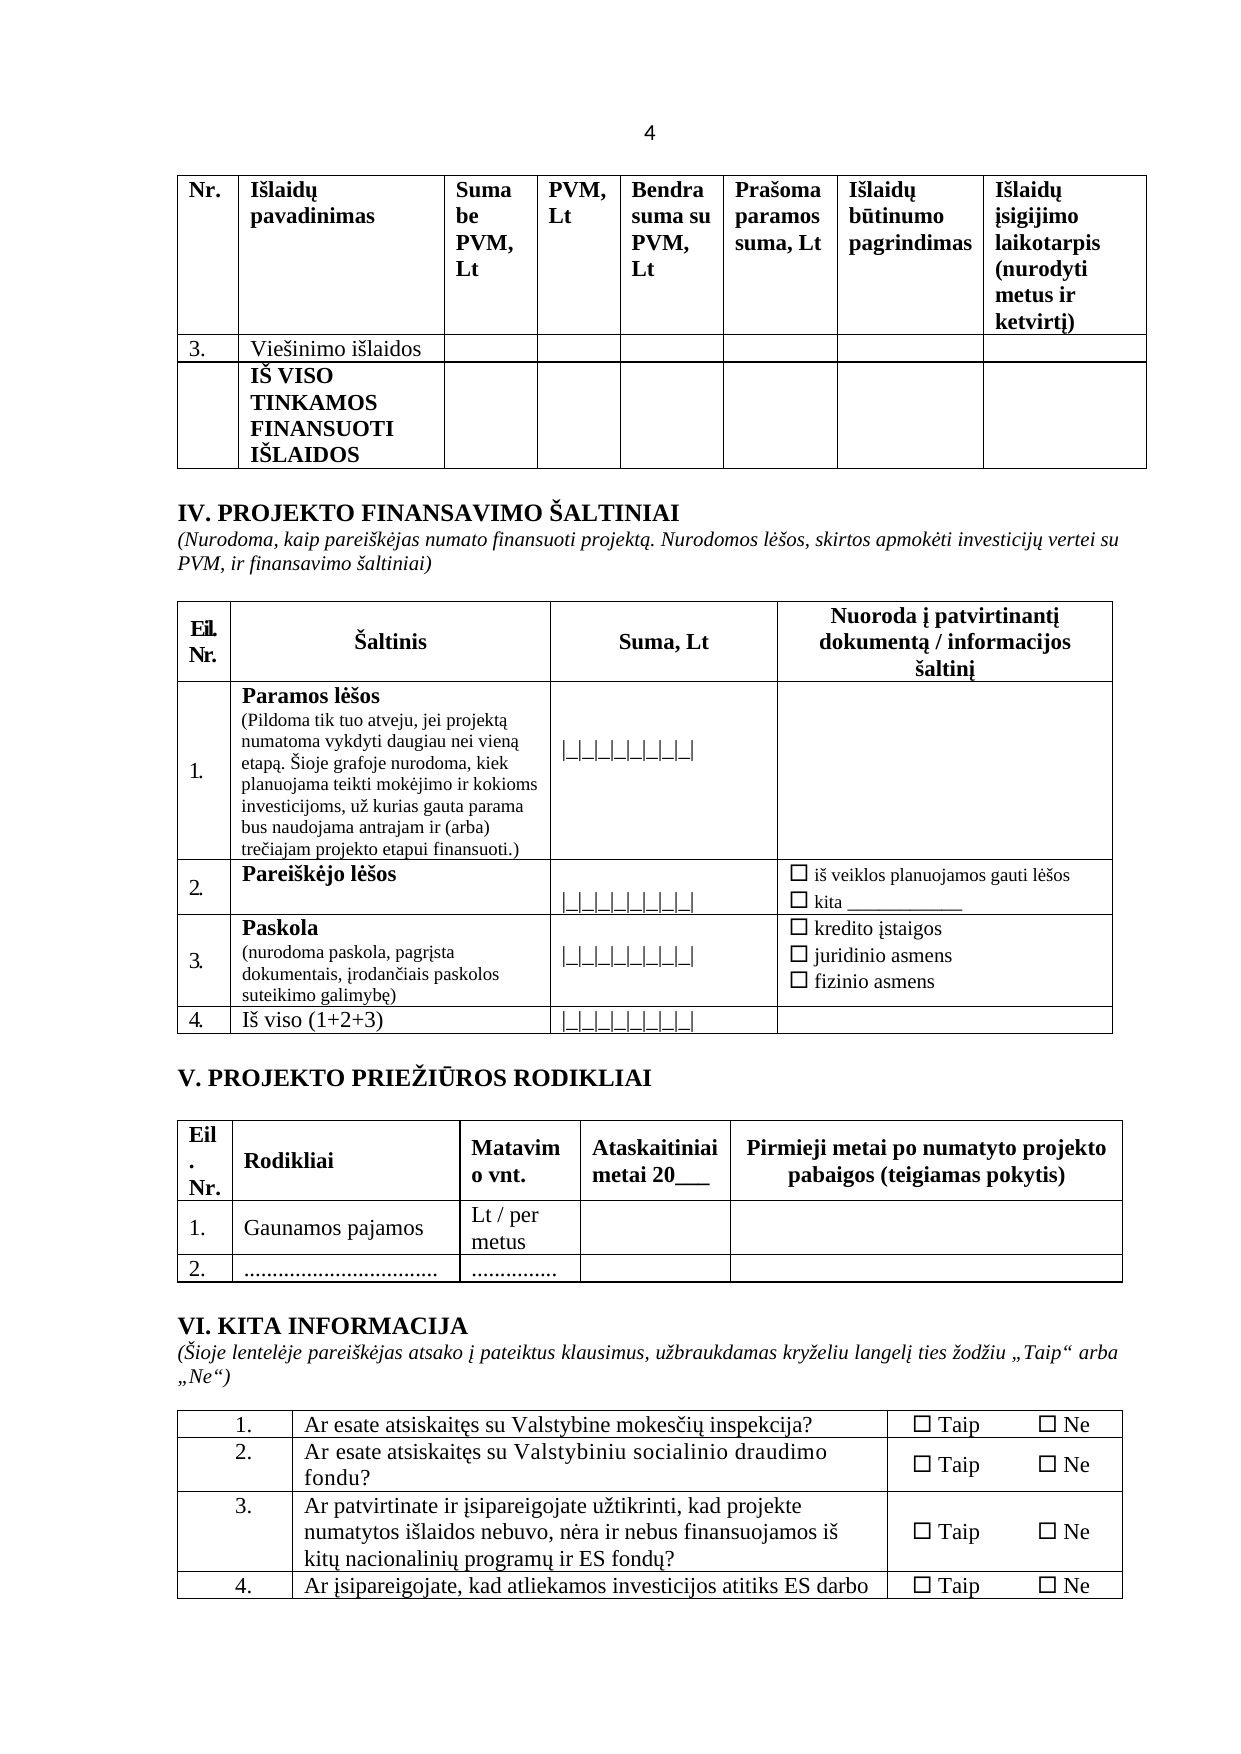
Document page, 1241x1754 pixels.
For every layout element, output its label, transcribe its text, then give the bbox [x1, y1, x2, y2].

table_header Ataskaitiniai metai 20___ [581, 1121, 730, 1200]
table_cell 4. [178, 1007, 230, 1033]
table_header Išlaidų įsigijimo laikotarpis (nurodyti metus ir ketvirtį) [984, 176, 1146, 334]
table_cell 4. [178, 1572, 292, 1598]
table_cell [724, 363, 837, 468]
table_cell [] Taip [888, 1492, 1004, 1571]
table_cell [621, 335, 723, 361]
table_cell [445, 335, 537, 361]
table_cell [] Taip [888, 1438, 1004, 1491]
table_cell ............... [461, 1255, 580, 1281]
table_header 1. [178, 1411, 292, 1437]
table_cell Pareiškėjo lėšos [231, 860, 550, 913]
table_cell [838, 335, 983, 361]
table_cell 3. [178, 335, 238, 361]
table_cell [581, 1255, 730, 1281]
table_cell Ar patvirtinate ir įsipareigojate užtikrinti, kad projekte numatytos išlaidos nebuvo, nėra ir nebus finansuojamos iš kitų nacionalinių programų ir ES fondų? [293, 1492, 887, 1571]
table_cell 1. [178, 682, 230, 859]
table_header Matavimo vnt. [461, 1121, 580, 1200]
table_cell [724, 335, 837, 361]
text (Šioje lentelėje pareiškėjas atsako į pateiktus klausimus, užbraukdamas kryželiu langelį ties žodžiu „Taip“ arba „Ne“) [177, 1340, 1122, 1388]
table_cell [581, 1201, 730, 1254]
text VI. KITA INFORMACIJA [177, 1311, 1122, 1340]
table_cell Paramos lėšos (Pildoma tik tuo atveju, jei projektą numatoma vykdyti daugiau nei vieną etapą. Šioje grafoje nurodoma, kiek planuojama teikti mokėjimo ir kokioms investicijoms, už kurias gauta parama bus naudojama antrajam ir (arba) trečiajam projekto etapui finansuoti.) [231, 682, 550, 859]
table_cell 2. [178, 1255, 232, 1281]
table_cell |_|_|_|_|_|_|_|_| [551, 1007, 777, 1033]
table_cell 3. [178, 1492, 292, 1571]
table_header Suma be PVM, Lt [445, 176, 537, 334]
table_cell [445, 363, 537, 468]
table_header Išlaidų būtinumo pagrindimas [838, 176, 983, 334]
table_cell Viešinimo išlaidos [239, 335, 444, 361]
table_cell |_|_|_|_|_|_|_|_| [551, 682, 777, 859]
table_cell [778, 1007, 1112, 1033]
table_cell IŠ VISO TINKAMOS FINANSUOTI IŠLAIDOS [239, 363, 444, 468]
table_cell [621, 363, 723, 468]
table_cell |_|_|_|_|_|_|_|_| [551, 860, 777, 913]
table_cell Ar esate atsiskaitęs su Valstybiniu socialinio draudimo fondu? [293, 1438, 887, 1491]
table_header [] Ne [1005, 1411, 1122, 1437]
table_cell |_|_|_|_|_|_|_|_| [551, 915, 777, 1006]
table_cell Paskola (nurodoma paskola, pagrįsta dokumentais, įrodančiais paskolos suteikimo galimybę) [231, 915, 550, 1006]
text IV. PROJEKTO FINANSAVIMO ŠALTINIAI [177, 498, 1122, 526]
table_cell [] Ne [1005, 1492, 1122, 1571]
table_cell [538, 335, 620, 361]
text (Nurodoma, kaip pareiškėjas numato finansuoti projektą. Nurodomos lėšos, skirtos apmokėti investicijų vertei su PVM, ir finansavimo šaltiniai) [177, 526, 1122, 574]
table_cell [178, 363, 238, 468]
table_cell 3. [178, 915, 230, 1006]
table_header Bendra suma su PVM, Lt [621, 176, 723, 334]
table_cell 2. [178, 1438, 292, 1491]
table_cell [] Taip [888, 1572, 1004, 1598]
table_cell [778, 682, 1112, 859]
table_cell Ar įsipareigojate, kad atliekamos investicijos atitiks ES darbo [293, 1572, 887, 1598]
table_header Šaltinis [231, 602, 550, 681]
table_cell [731, 1255, 1122, 1281]
table_header Nuoroda į patvirtinantį dokumentą / informacijos šaltinį [778, 602, 1112, 681]
table_cell .................................. [233, 1255, 459, 1281]
table_cell [984, 363, 1146, 468]
table_header Ar esate atsiskaitęs su Valstybine mokesčių inspekcija? [293, 1411, 887, 1437]
table_cell 1. [178, 1201, 232, 1254]
table_header Nr. [178, 176, 238, 334]
table_cell [731, 1201, 1122, 1254]
table_header [] Taip [888, 1411, 1004, 1437]
table_cell [] iš veiklos planuojamos gauti lėšos [] kita ___________ [778, 860, 1112, 913]
table_header Eil. Nr. [178, 602, 230, 681]
table_header Pirmieji metai po numatyto projekto pabaigos (teigiamas pokytis) [731, 1121, 1122, 1200]
table_cell 2. [178, 860, 230, 913]
table_cell Gaunamos pajamos [233, 1201, 459, 1254]
table_header Išlaidų pavadinimas [239, 176, 444, 334]
table_header PVM, Lt [538, 176, 620, 334]
table_header Eil. Nr. [178, 1121, 232, 1200]
table_cell [] Ne [1005, 1572, 1122, 1598]
table_header Prašoma paramos suma, Lt [724, 176, 837, 334]
table_cell [] kredito įstaigos [] juridinio asmens [] fizinio asmens [778, 915, 1112, 1006]
table_header Rodikliai [233, 1121, 459, 1200]
text V. PROJEKTO PRIEŽIŪROS RODIKLIAI [177, 1063, 1122, 1091]
table_cell [538, 363, 620, 468]
table_cell Iš viso (1+2+3) [231, 1007, 550, 1033]
table_cell [838, 363, 983, 468]
table_cell [984, 335, 1146, 361]
table_cell [] Ne [1005, 1438, 1122, 1491]
table_header Suma, Lt [551, 602, 777, 681]
table_cell Lt / per metus [461, 1201, 580, 1254]
